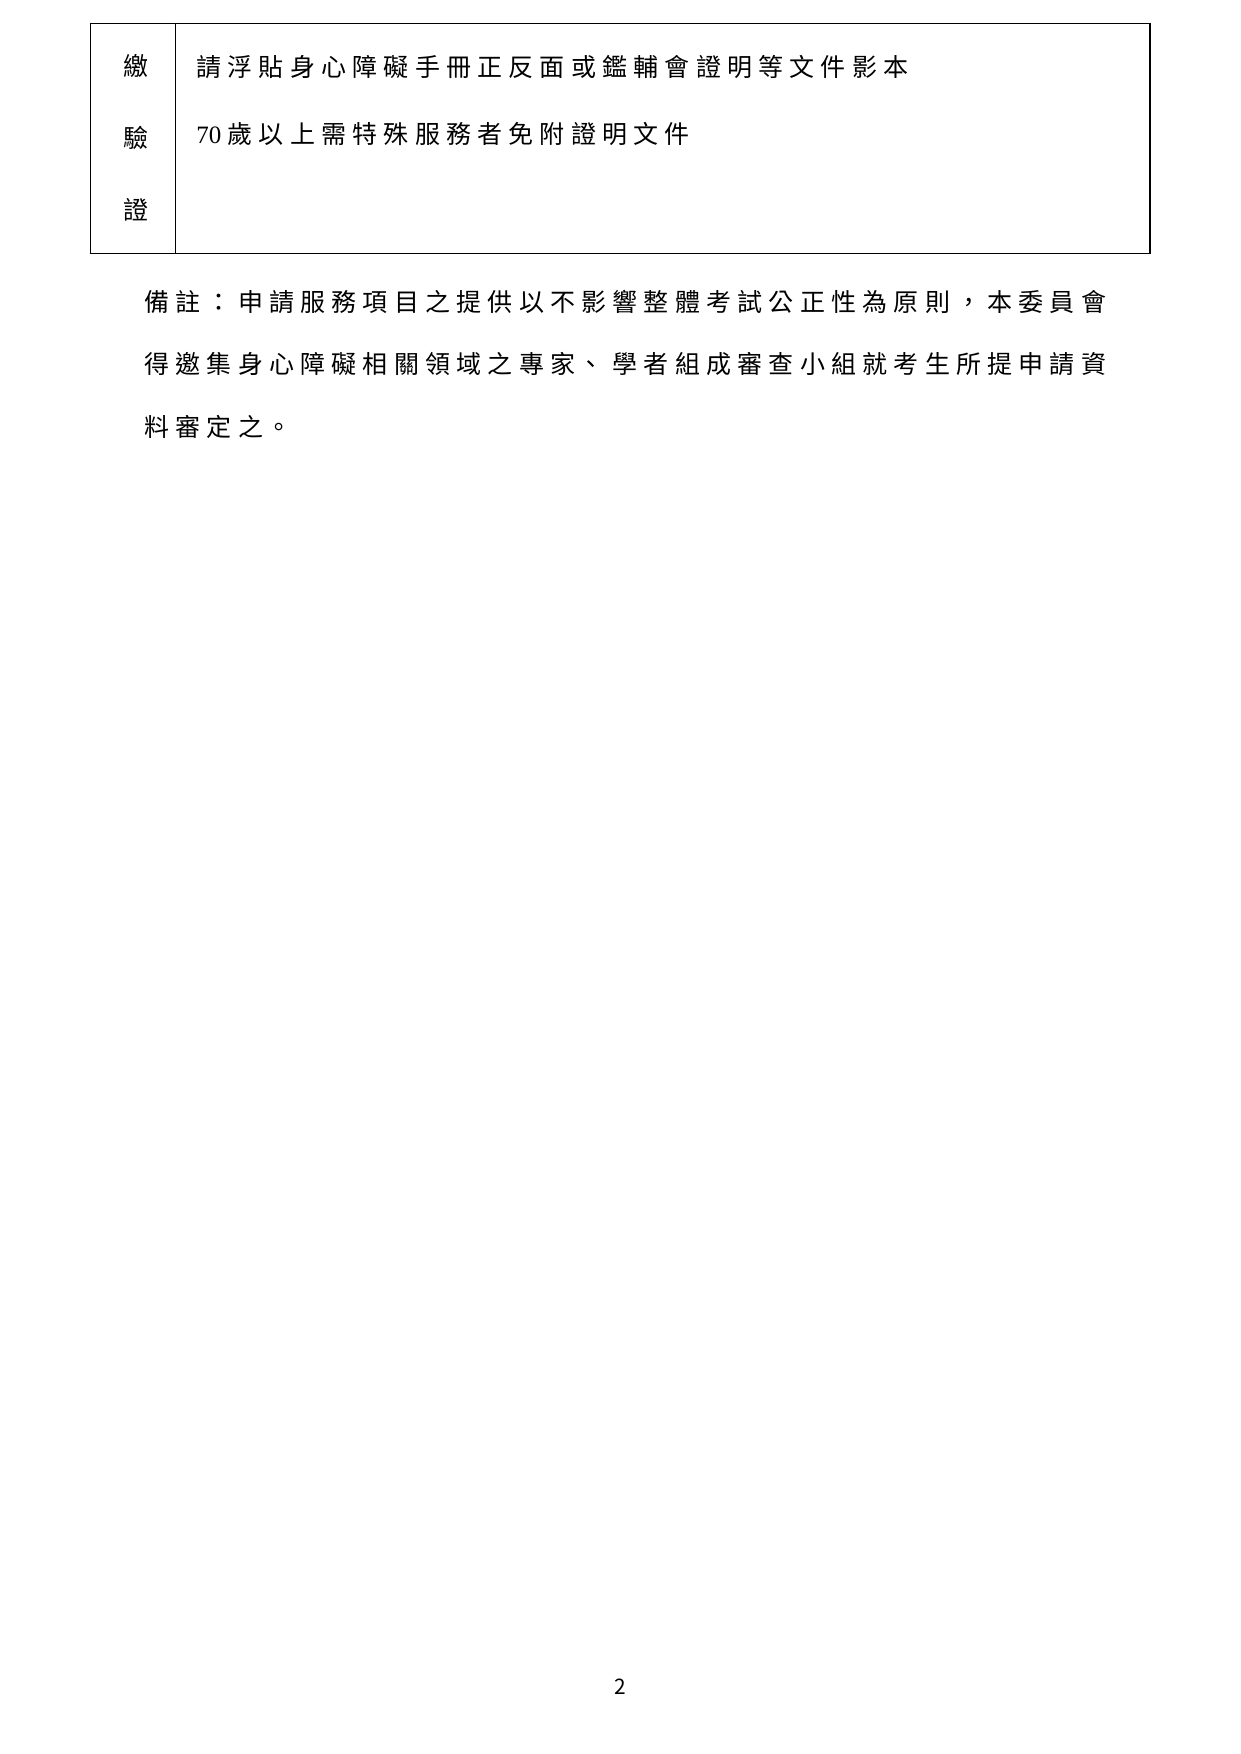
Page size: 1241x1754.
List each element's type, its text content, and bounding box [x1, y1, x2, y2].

table_cell 請浮貼身心障礙手冊正反面或鑑輔會證明等文件影本 70歲以上需特殊服務者免附證明文件 [176, 24, 1149, 253]
text 備註：申請服務項目之提供以不影響整體考試公正性為原則，本委員會得邀集身心障礙相關領域之專家、學者組成審查小組就考生所提申請資料審定之。 [131, 259, 1120, 446]
table_cell 繳驗證件 [91, 24, 175, 253]
